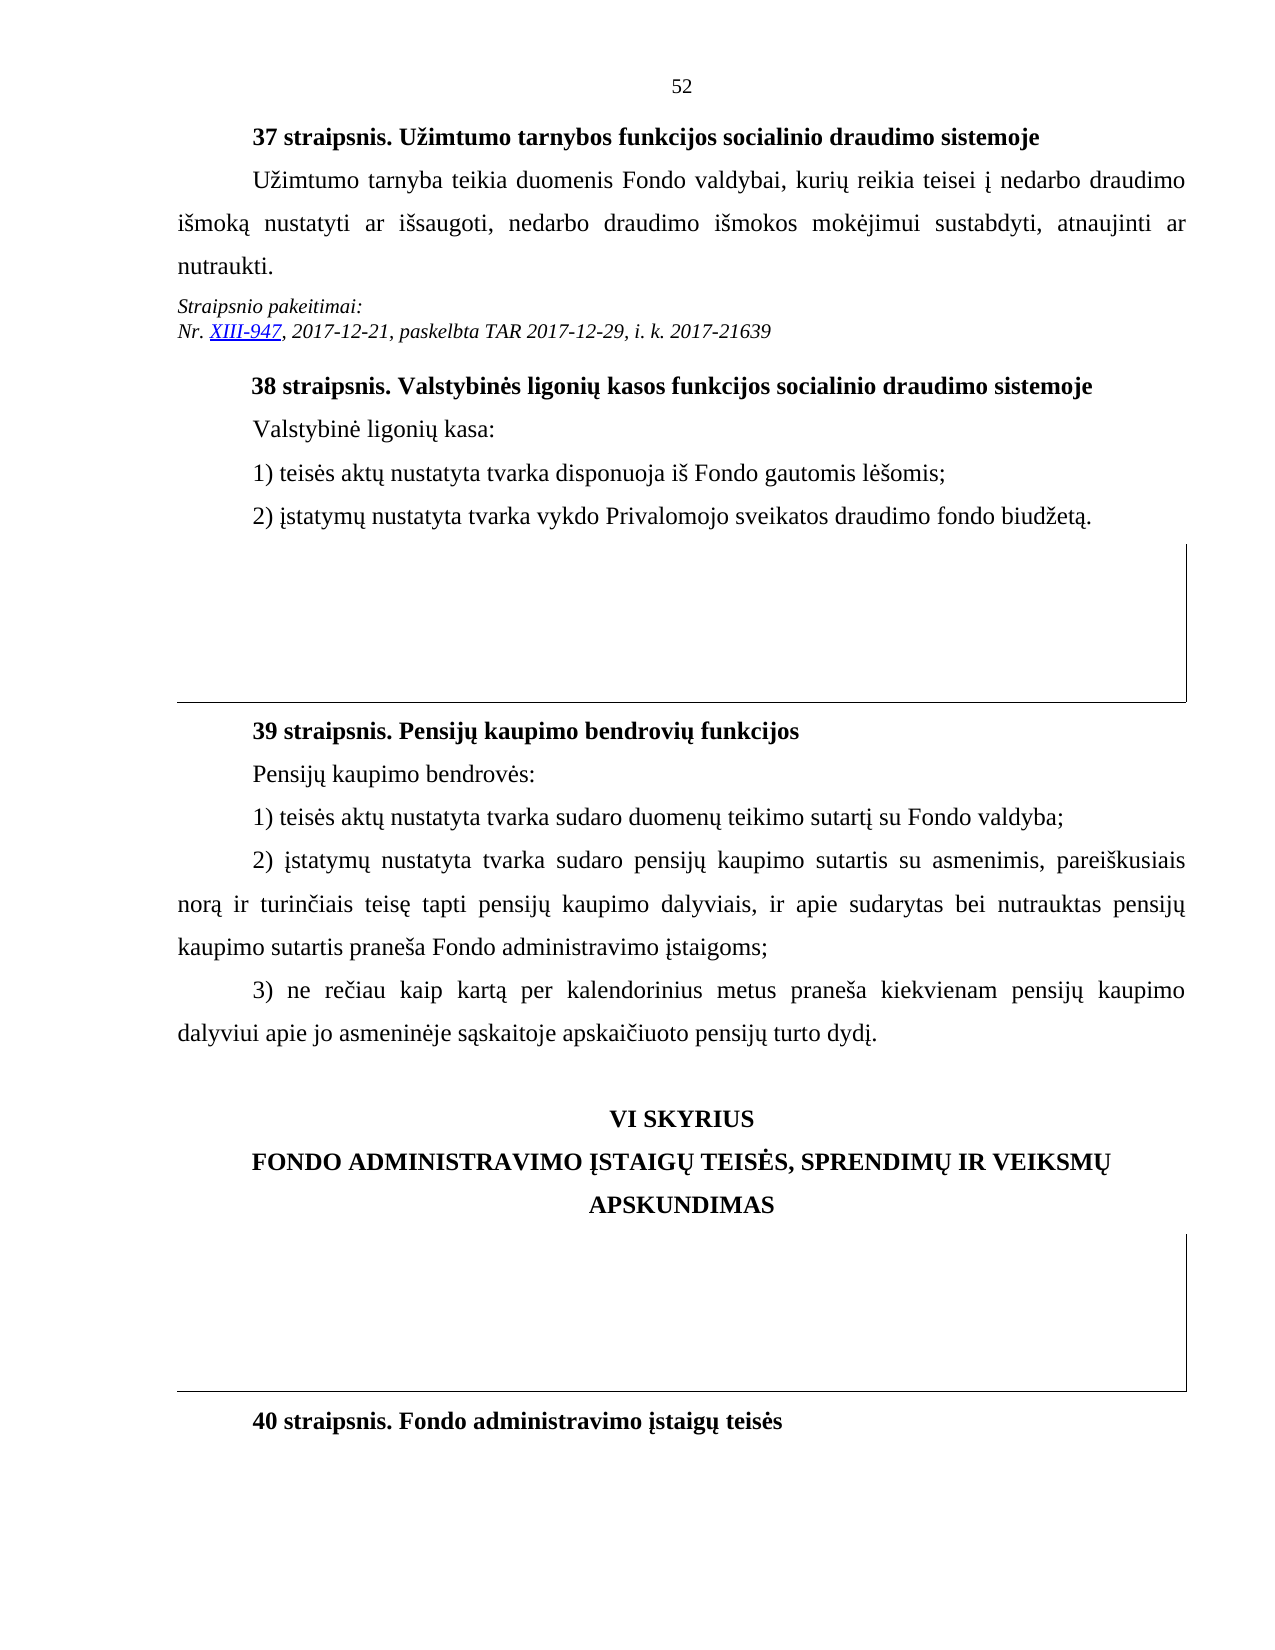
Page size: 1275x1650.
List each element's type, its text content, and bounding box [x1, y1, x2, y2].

text Valstybinė ligonių kasa: [177, 414, 1186, 443]
text VI SKYRIUS [177, 1104, 1186, 1133]
text Pensijų kaupimo bendrovės: [177, 759, 1186, 788]
text 39 straipsnis. Pensijų kaupimo bendrovių funkcijos [177, 716, 1186, 745]
text Nr. XIII-947, 2017-12-21, paskelbta TAR 2017-12-29, i. k. 2017-21639 [177, 318, 1186, 343]
text 3) ne rečiau kaip kartą per kalendorinius metus praneša kiekvienam pensijų kaupimo dalyviui apie jo asmeninėje sąskaitoje apskaičiuoto pensijų turto dydį. [177, 975, 1186, 1047]
text Straipsnio pakeitimai: [177, 294, 1186, 318]
text 38 straipsnis. Valstybinės ligonių kasos funkcijos socialinio draudimo sistemoje [251, 371, 1186, 400]
text 2) įstatymų nustatyta tvarka vykdo Privalomojo sveikatos draudimo fondo biudžetą. [177, 501, 1186, 529]
text 1) teisės aktų nustatyta tvarka disponuoja iš Fondo gautomis lėšomis; [177, 458, 1186, 486]
text FONDO ADMINISTRAVIMO ĮSTAIGŲ TEISĖS, SPRENDIMŲ IR VEIKSMŲ APSKUNDIMAS [177, 1147, 1186, 1219]
text 37 straipsnis. Užimtumo tarnybos funkcijos socialinio draudimo sistemoje [177, 122, 1186, 151]
text 40 straipsnis. Fondo administravimo įstaigų teisės [177, 1406, 1186, 1435]
text Užimtumo tarnyba teikia duomenis Fondo valdybai, kurių reikia teisei į nedarbo draudimo išmoką nustatyti ar išsaugoti, nedarbo draudimo išmokos mokėjimui sustabdyti, atnaujinti ar nutraukti. [177, 165, 1186, 280]
text 2) įstatymų nustatyta tvarka sudaro pensijų kaupimo sutartis su asmenimis, pareiškusiais norą ir turinčiais teisę tapti pensijų kaupimo dalyviais, ir apie sudarytas bei nutrauktas pensijų kaupimo sutartis praneša Fondo administravimo įstaigoms; [177, 846, 1186, 961]
text 1) teisės aktų nustatyta tvarka sudaro duomenų teikimo sutartį su Fondo valdyba; [177, 802, 1186, 831]
